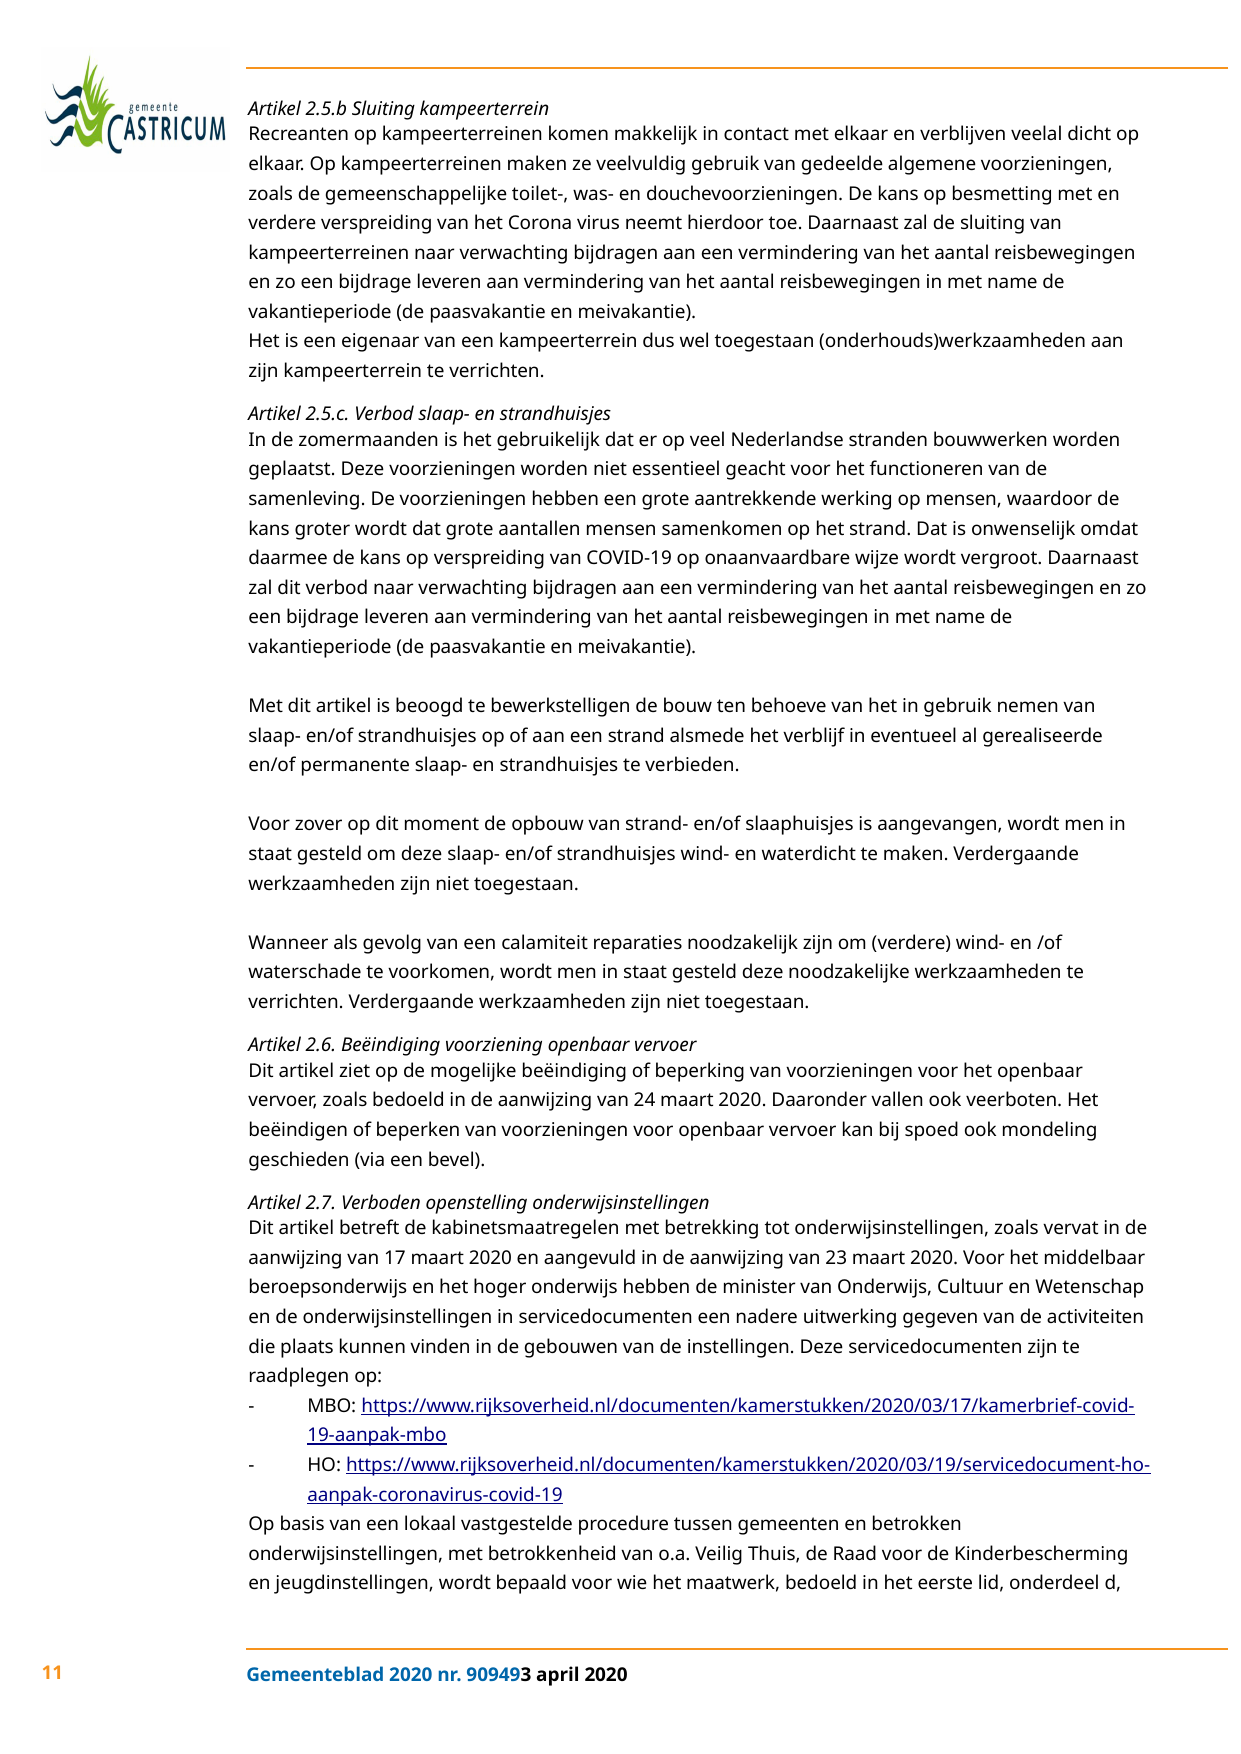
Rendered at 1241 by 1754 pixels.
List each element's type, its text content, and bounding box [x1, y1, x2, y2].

text Recreanten op kampeerterreinen komen makkelijk in contact met elkaar en verblijven veelal dicht op elkaar. Op kampeerterreinen maken ze veelvuldig gebruik van gedeelde algemene voorzieningen, zoals de gemeenschappelijke toilet-, was- en douchevoorzieningen. De kans op besmetting met en verdere verspreiding van het Corona virus neemt hierdoor toe. Daarnaast zal de sluiting van kampeerterreinen naar verwachting bijdragen aan een vermindering van het aantal reisbewegingen en zo een bijdrage leveren aan vermindering van het aantal reisbewegingen in met name de vakantieperiode (de paasvakantie en meivakantie). [248, 121, 1152, 324]
text Artikel 2.5.b Sluiting kampeerterrein [248, 95, 1152, 121]
picture [41, 47, 231, 172]
text Het is een eigenaar van een kampeerterrein dus wel toegestaan (onderhouds)werkzaamheden aan zijn kampeerterrein te verrichten. [248, 328, 1152, 383]
text Dit artikel betreft de kabinetsmaatregelen met betrekking tot onderwijsinstellingen, zoals vervat in de aanwijzing van 17 maart 2020 en aangevuld in de aanwijzing van 23 maart 2020. Voor het middelbaar beroepsonderwijs en het hoger onderwijs hebben de minister van Onderwijs, Cultuur en Wetenschap en de onderwijsinstellingen in servicedocumenten een nadere uitwerking gegeven van de activiteiten die plaats kunnen vinden in de gebouwen van de instellingen. Deze servicedocumenten zijn te raadplegen op: [248, 1214, 1152, 1388]
text Dit artikel ziet op de mogelijke beëindiging of beperking van voorzieningen voor het openbaar vervoer, zoals bedoeld in de aanwijzing van 24 maart 2020. Daaronder vallen ook veerboten. Het beëindigen of beperken van voorzieningen voor openbaar vervoer kan bij spoed ook mondeling geschieden (via een bevel). [248, 1057, 1152, 1171]
text Artikel 2.7. Verboden openstelling onderwijsinstellingen [248, 1189, 1152, 1214]
text In de zomermaanden is het gebruikelijk dat er op veel Nederlandse stranden bouwwerken worden geplaatst. Deze voorzieningen worden niet essentieel geacht voor het functioneren van de samenleving. De voorzieningen hebben een grote aantrekkende werking op mensen, waardoor de kans groter wordt dat grote aantallen mensen samenkomen op het strand. Dat is onwenselijk omdat daarmee de kans op verspreiding van COVID-19 op onaanvaardbare wijze wordt vergroot. Daarnaast zal dit verbod naar verwachting bijdragen aan een vermindering van het aantal reisbewegingen en zo een bijdrage leveren aan vermindering van het aantal reisbewegingen in met name de vakantieperiode (de paasvakantie en meivakantie). [248, 426, 1152, 659]
text Artikel 2.6. Beëindiging voorziening openbaar vervoer [248, 1031, 1152, 1057]
text Met dit artikel is beoogd te bewerkstelligen de bouw ten behoeve van het in gebruik nemen van slaap- en/of strandhuisjes op of aan een strand alsmede het verblijf in eventueel al gerealiseerde en/of permanente slaap- en strandhuisjes te verbieden. [248, 692, 1152, 777]
text Op basis van een lokaal vastgestelde procedure tussen gemeenten en betrokken onderwijsinstellingen, met betrokkenheid van o.a. Veilig Thuis, de Raad voor de Kinderbescherming en jeugdinstellingen, wordt bepaald voor wie het maatwerk, bedoeld in het eerste lid, onderdeel d, [248, 1510, 1152, 1595]
text Artikel 2.5.c. Verbod slaap- en strandhuisjes [248, 400, 1152, 426]
text Voor zover op dit moment de opbouw van strand- en/of slaaphuisjes is aangevangen, wordt men in staat gesteld om deze slaap- en/of strandhuisjes wind- en waterdicht te maken. Verdergaande werkzaamheden zijn niet toegestaan. [248, 811, 1152, 896]
list MBO: https://www.rijksoverheid.nl/documenten/kamerstukken/2020/03/17/kamerbrief-covid-19-aanpak-mbo [248, 1392, 1152, 1447]
text Wanneer als gevolg van een calamiteit reparaties noodzakelijk zijn om (verdere) wind- en /of waterschade te voorkomen, wordt men in staat gesteld deze noodzakelijke werkzaamheden te verrichten. Verdergaande werkzaamheden zijn niet toegestaan. [248, 929, 1152, 1014]
list HO: https://www.rijksoverheid.nl/documenten/kamerstukken/2020/03/19/servicedocument-ho-aanpak-coronavirus-covid-19 [248, 1451, 1152, 1507]
